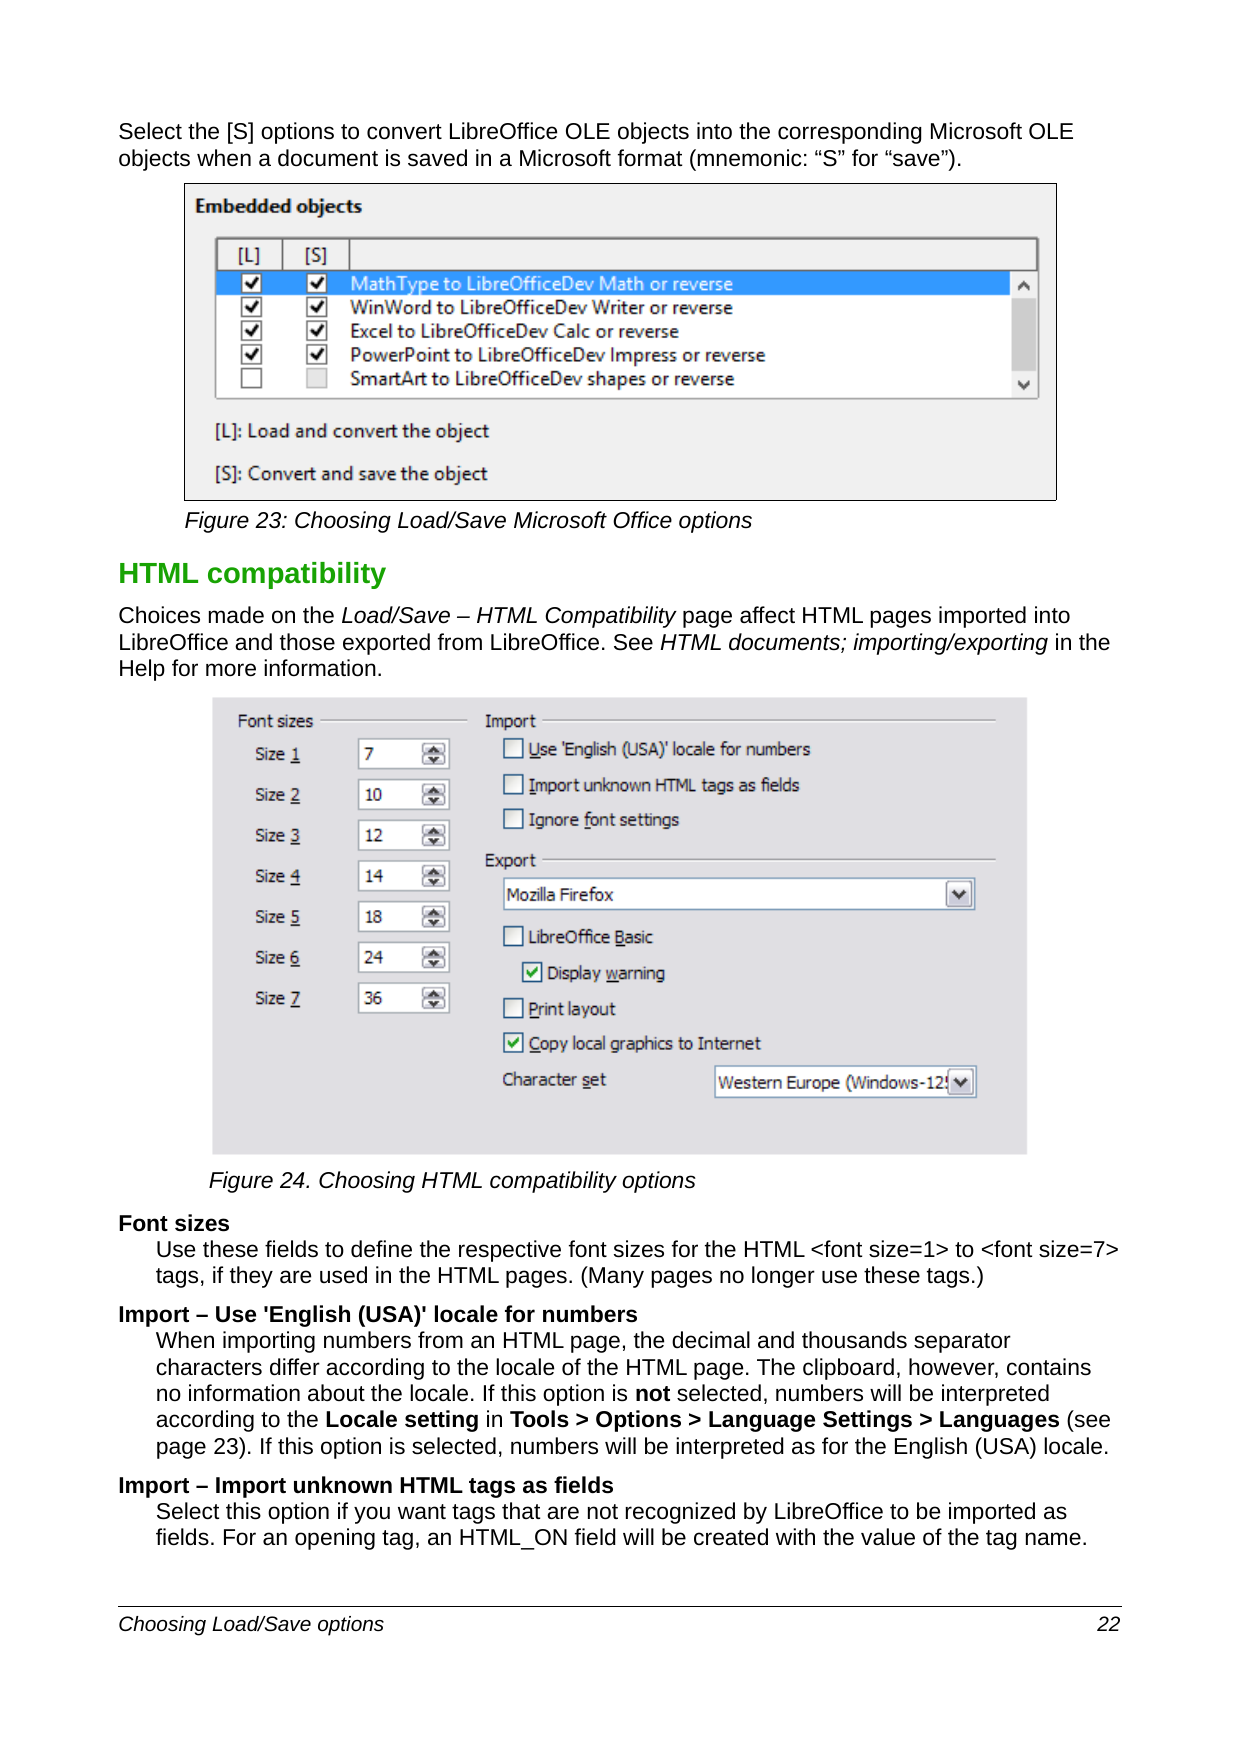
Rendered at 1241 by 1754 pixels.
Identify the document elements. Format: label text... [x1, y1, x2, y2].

text Select the [S] options to convert LibreOffice OLE objects into the corresponding Microsoft OLE objects when a document is saved in a Microsoft format (mnemonic: “S” for “save”). [118, 118, 1122, 171]
text Import – Use 'English (USA)' locale for numbers [118, 1301, 1122, 1327]
text Select this option if you want tags that are not recognized by LibreOffice to be imported as fields. For an opening tag, an HTML_ON field will be created with the value of the tag name. [156, 1498, 1122, 1551]
picture [185, 184, 1056, 500]
subtitle HTML compatibility [118, 556, 1122, 590]
text Import – Import unknown HTML tags as fields [118, 1472, 1122, 1498]
text Figure 23: Choosing Load/Save Microsoft Office options [184, 507, 1056, 533]
picture [208, 693, 1032, 1161]
text Figure 24. Choosing HTML compatibility options [208, 1167, 1032, 1194]
text Use these fields to define the respective font sizes for the HTML <font size=1> to <font size=7> tags, if they are used in the HTML pages. (Many pages no longer use these tags.) [156, 1236, 1122, 1288]
text Choices made on the Load/Save – HTML Compatibility page affect HTML pages imported into LibreOffice and those exported from LibreOffice. See HTML documents; importing/exporting in the Help for more information. [118, 602, 1122, 681]
text Font sizes [118, 1209, 1122, 1236]
text When importing numbers from an HTML page, the decimal and thousands separator characters differ according to the locale of the HTML page. The clipboard, however, contains no information about the locale. If this option is not selected, numbers will be interpreted according to the Locale setting in Tools > Options > Language Settings > Languages (see page 23). If this option is selected, numbers will be interpreted as for the English (USA) locale. [156, 1327, 1122, 1459]
